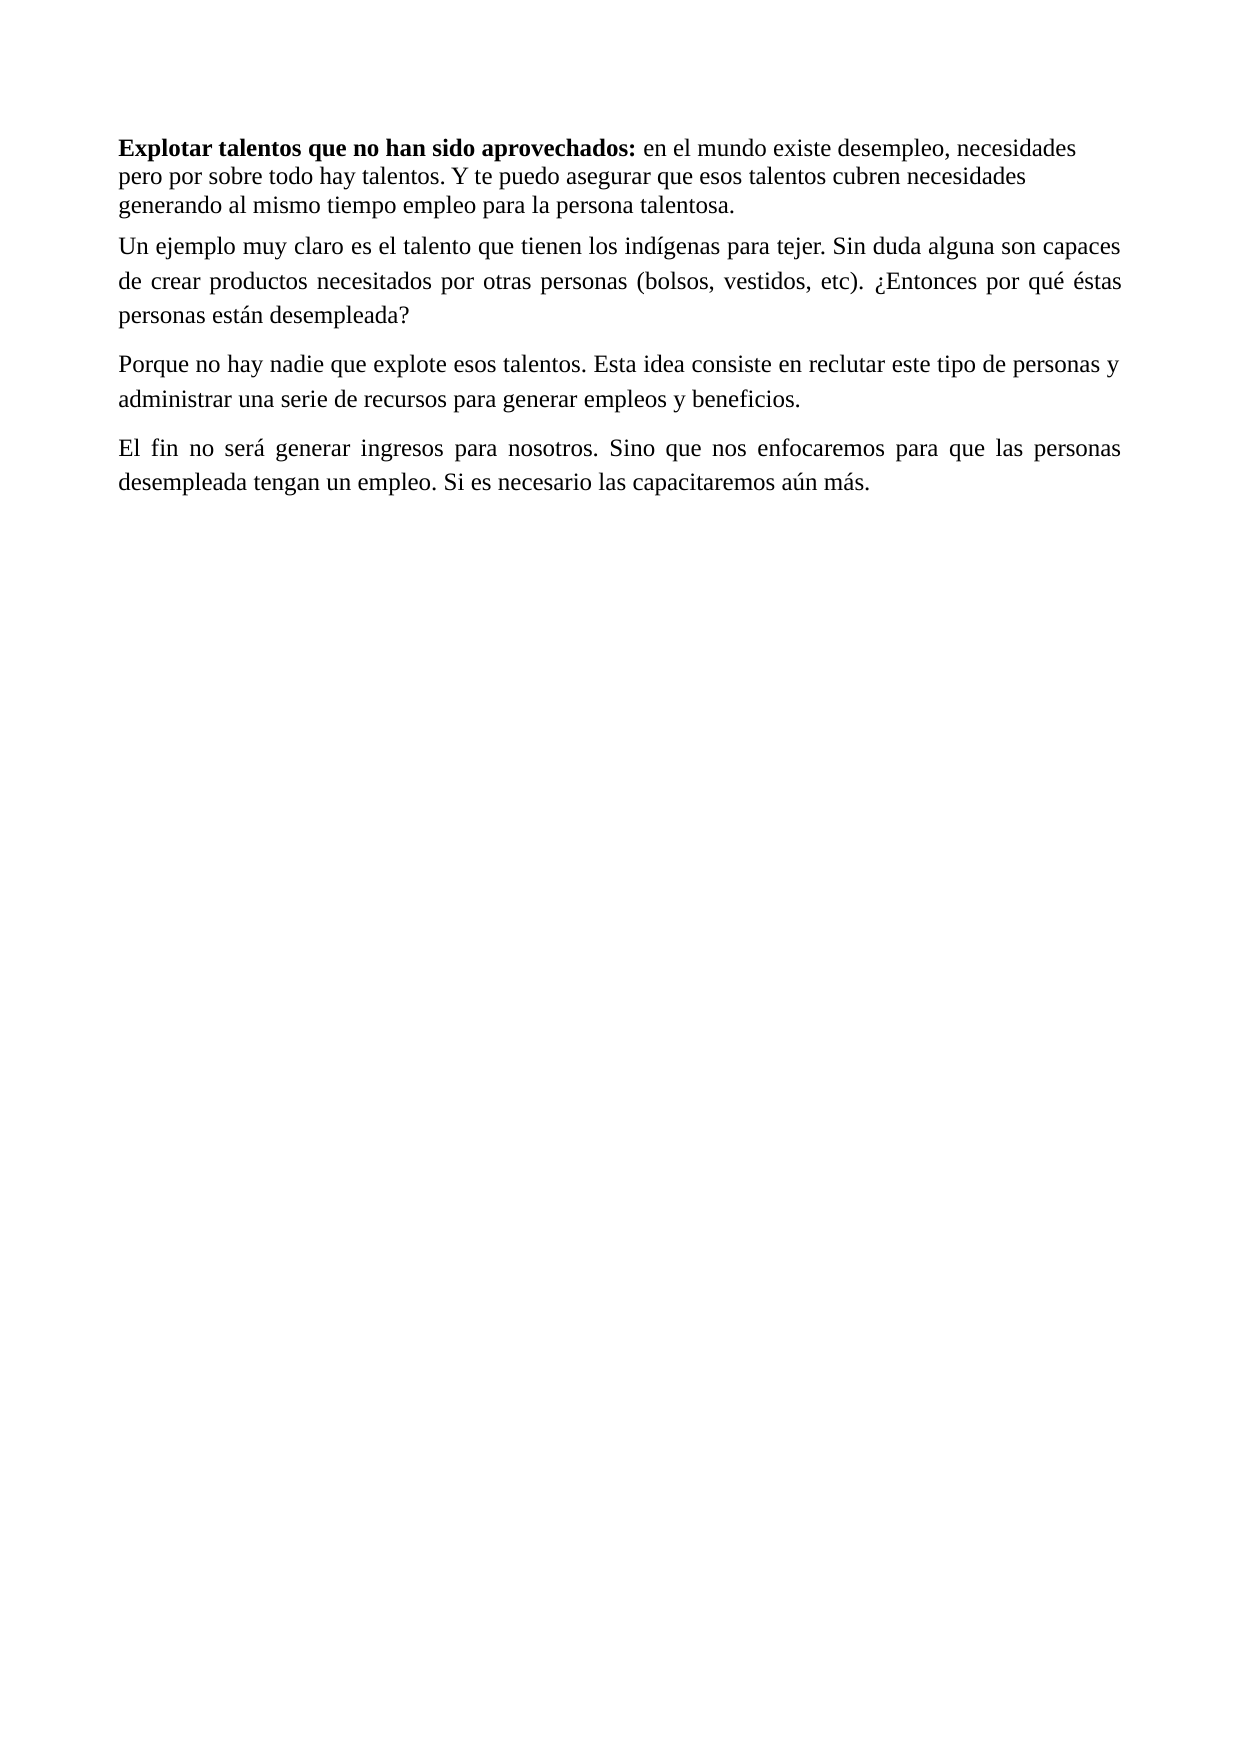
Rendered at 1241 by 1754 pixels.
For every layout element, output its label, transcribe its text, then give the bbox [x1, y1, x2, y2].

text Porque no hay nadie que explote esos talentos. Esta idea consiste en reclutar este tipo de personas y administrar una serie de recursos para generar empleos y beneficios. [118, 349, 1122, 413]
text Un ejemplo muy claro es el talento que tienen los indígenas para tejer. Sin duda alguna son capaces de crear productos necesitados por otras personas (bolsos, vestidos, etc). ¿Entonces por qué éstas personas están desempleada? [118, 231, 1122, 329]
text El fin no será generar ingresos para nosotros. Sino que nos enfocaremos para que las personas desempleada tengan un empleo. Si es necesario las capacitaremos aún más. [118, 433, 1122, 496]
subtitle Explotar talentos que no han sido aprovechados: en el mundo existe desempleo, necesidades pero por sobre todo hay talentos. Y te puedo asegurar que esos talentos cubren necesidades generando al mismo tiempo empleo para la persona talentosa. [118, 133, 1122, 219]
